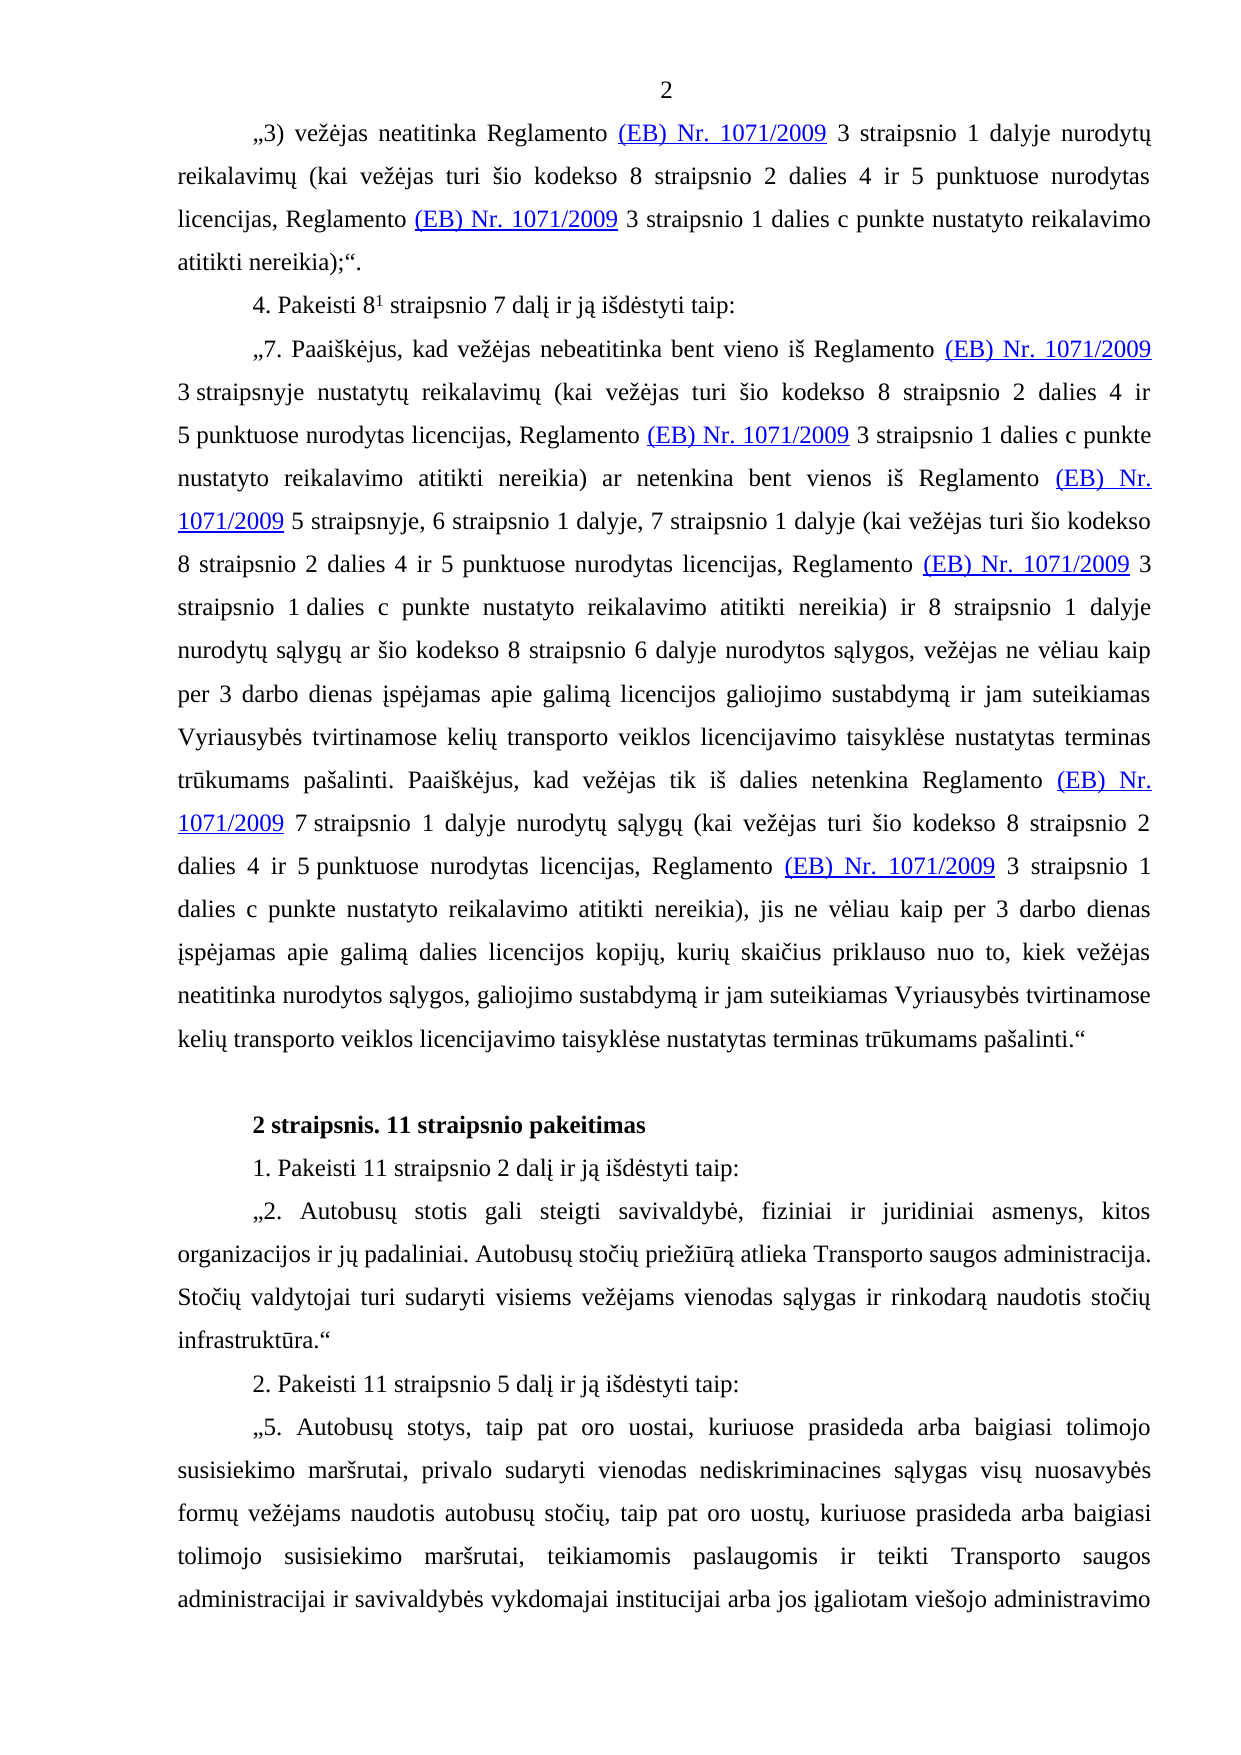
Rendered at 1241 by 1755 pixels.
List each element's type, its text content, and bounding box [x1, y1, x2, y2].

text 4. Pakeisti 81 straipsnio 7 dalį ir ją išdėstyti taip: [177, 291, 1152, 319]
text 2 straipsnis. 11 straipsnio pakeitimas [177, 1110, 1152, 1139]
text 1. Pakeisti 11 straipsnio 2 dalį ir ją išdėstyti taip: [177, 1153, 1152, 1182]
text „7. Paaiškėjus, kad vežėjas nebeatitinka bent vieno iš Reglamento (EB) Nr. 1071/2009 3 straipsnyje nustatytų reikalavimų (kai vežėjas turi šio kodekso 8 straipsnio 2 dalies 4 ir 5 punktuose nurodytas licencijas, Reglamento (EB) Nr. 1071/2009 3 straipsnio 1 dalies c punkte nustatyto reikalavimo atitikti nereikia) ar netenkina bent vienos iš Reglamento (EB) Nr. 1071/2009 5 straipsnyje, 6 straipsnio 1 dalyje, 7 straipsnio 1 dalyje (kai vežėjas turi šio kodekso 8 straipsnio 2 dalies 4 ir 5 punktuose nurodytas licencijas, Reglamento (EB) Nr. 1071/2009 3 straipsnio 1 dalies c punkte nustatyto reikalavimo atitikti nereikia) ir 8 straipsnio 1 dalyje nurodytų sąlygų ar šio kodekso 8 straipsnio 6 dalyje nurodytos sąlygos, vežėjas ne vėliau kaip per 3 darbo dienas įspėjamas apie galimą licencijos galiojimo sustabdymą ir jam suteikiamas Vyriausybės tvirtinamose kelių transporto veiklos licencijavimo taisyklėse nustatytas terminas trūkumams pašalinti. Paaiškėjus, kad vežėjas tik iš dalies netenkina Reglamento (EB) Nr. 1071/2009 7 straipsnio 1 dalyje nurodytų sąlygų (kai vežėjas turi šio kodekso 8 straipsnio 2 dalies 4 ir 5 punktuose nurodytas licencijas, Reglamento (EB) Nr. 1071/2009 3 straipsnio 1 dalies c punkte nustatyto reikalavimo atitikti nereikia), jis ne vėliau kaip per 3 darbo dienas įspėjamas apie galimą dalies licencijos kopijų, kurių skaičius priklauso nuo to, kiek vežėjas neatitinka nurodytos sąlygos, galiojimo sustabdymą ir jam suteikiamas Vyriausybės tvirtinamose kelių transporto veiklos licencijavimo taisyklėse nustatytas terminas trūkumams pašalinti.“ [177, 334, 1152, 1052]
text „2. Autobusų stotis gali steigti savivaldybė, fiziniai ir juridiniai asmenys, kitos organizacijos ir jų padaliniai. Autobusų stočių priežiūrą atlieka Transporto saugos administracija. Stočių valdytojai turi sudaryti visiems vežėjams vienodas sąlygas ir rinkodarą naudotis stočių infrastruktūra.“ [177, 1196, 1152, 1354]
text 2. Pakeisti 11 straipsnio 5 dalį ir ją išdėstyti taip: [177, 1369, 1152, 1397]
text „5. Autobusų stotys, taip pat oro uostai, kuriuose prasideda arba baigiasi tolimojo susisiekimo maršrutai, privalo sudaryti vienodas nediskriminacines sąlygas visų nuosavybės formų vežėjams naudotis autobusų stočių, taip pat oro uostų, kuriuose prasideda arba baigiasi tolimojo susisiekimo maršrutai, teikiamomis paslaugomis ir teikti Transporto saugos administracijai ir savivaldybės vykdomajai institucijai arba jos įgaliotam viešojo administravimo [177, 1412, 1152, 1613]
text „3) vežėjas neatitinka Reglamento (EB) Nr. 1071/2009 3 straipsnio 1 dalyje nurodytų reikalavimų (kai vežėjas turi šio kodekso 8 straipsnio 2 dalies 4 ir 5 punktuose nurodytas licencijas, Reglamento (EB) Nr. 1071/2009 3 straipsnio 1 dalies c punkte nustatyto reikalavimo atitikti nereikia);“. [177, 118, 1152, 276]
